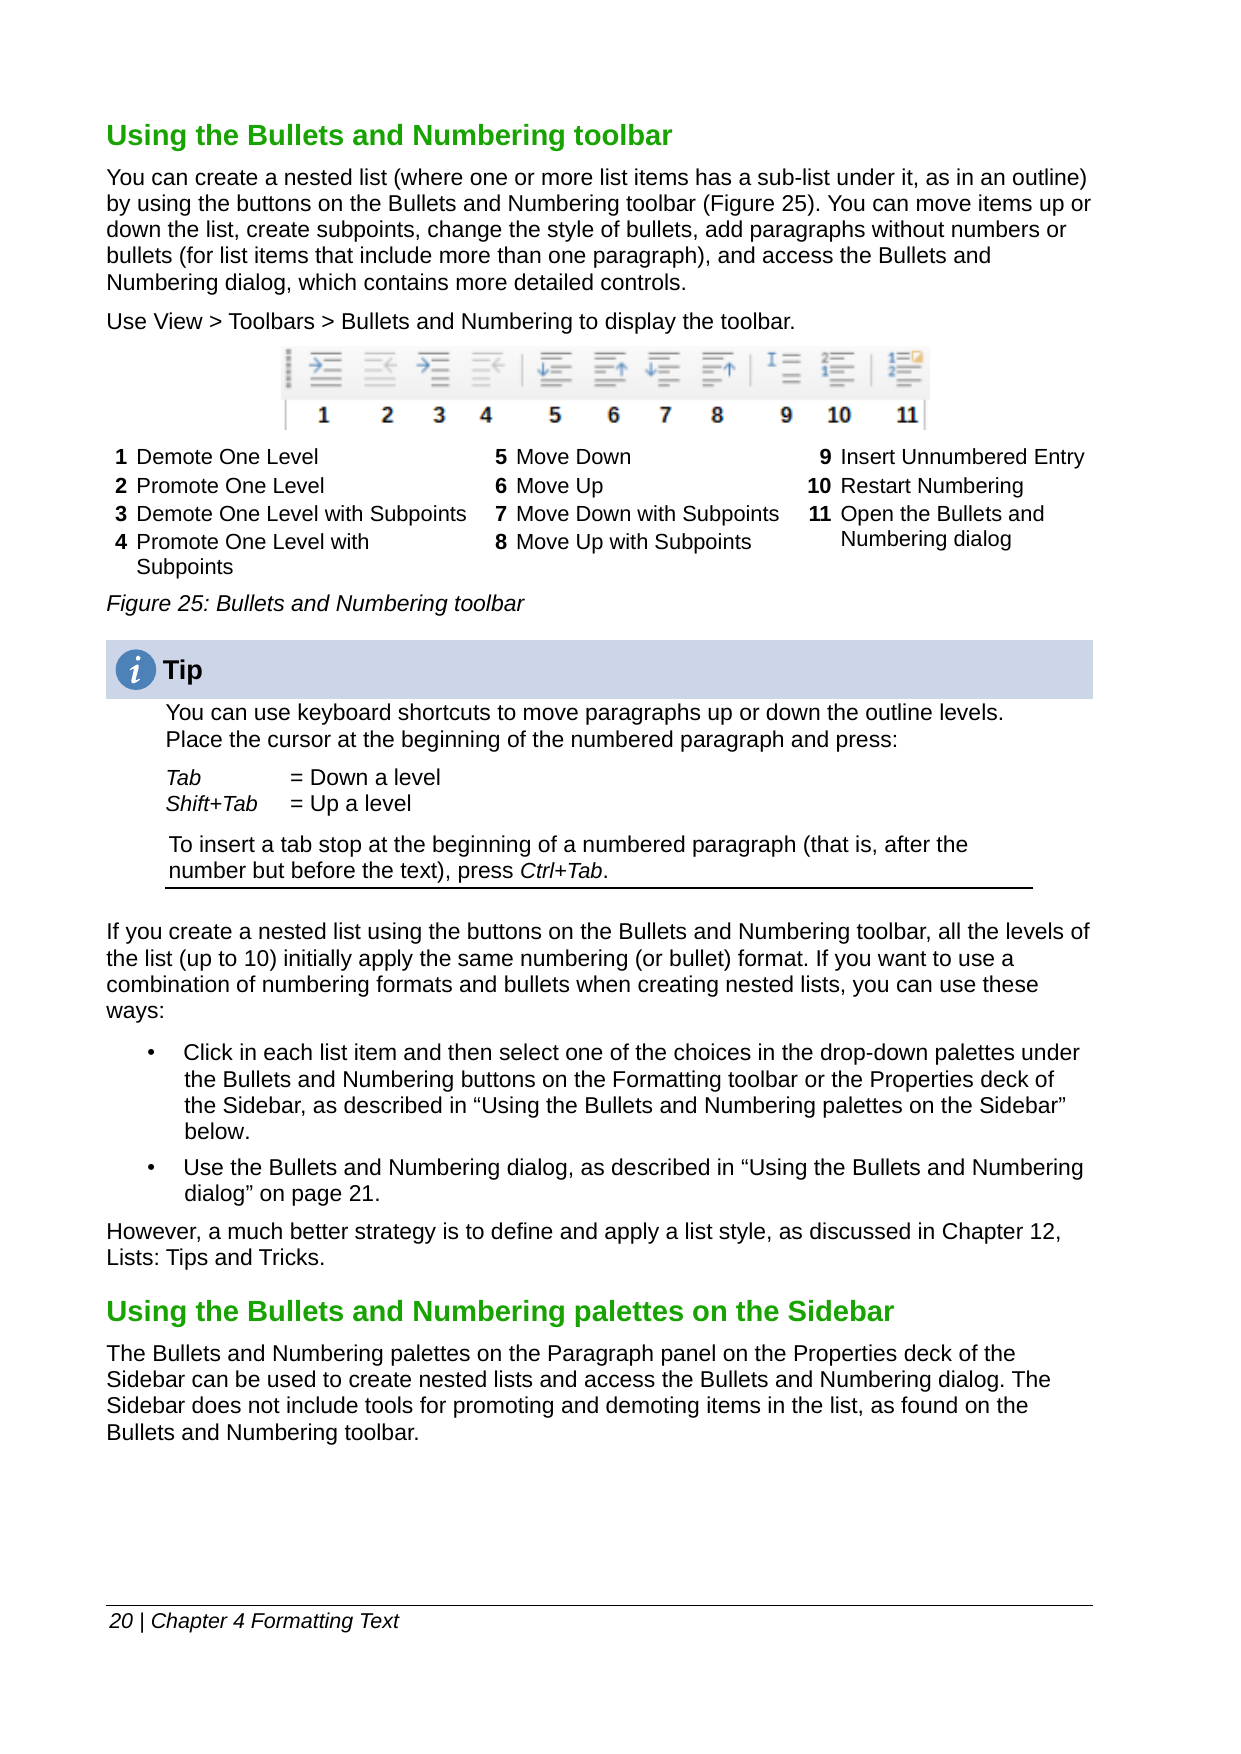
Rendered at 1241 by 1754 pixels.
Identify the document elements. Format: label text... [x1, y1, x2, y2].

table_cell 8 [473, 526, 510, 584]
list Click in each list item and then select one of the choices in the drop-down palettes under the Bullets and Numbering buttons on the Formatting toolbar or the Properties deck of the Sidebar, as described in “Using the Bullets and Numbering palettes on the Sidebar” below. [144, 1036, 1093, 1144]
table_header Move Down [510, 441, 793, 469]
table_cell 3 [106, 498, 130, 526]
table_cell Promote One Level with Subpoints [130, 526, 473, 584]
picture [280, 346, 931, 430]
text Use View > Toolbars > Bullets and Numbering to display the toolbar. [106, 308, 1093, 334]
table_cell 4 [106, 526, 130, 584]
subtitle Using the Bullets and Numbering toolbar [106, 118, 1093, 152]
table_cell Promote One Level [130, 470, 473, 498]
table_cell 2 [106, 470, 130, 498]
text The Bullets and Numbering palettes on the Paragraph panel on the Properties deck of the Sidebar can be used to create nested lists and access the Bullets and Numbering dialog. The Sidebar does not include tools for promoting and demoting items in the list, as found on the Bullets and Numbering toolbar. [106, 1339, 1093, 1445]
table_cell 10 [793, 470, 834, 498]
table_cell Move Up with Subpoints [510, 526, 793, 584]
table_cell [793, 526, 834, 584]
table_header 5 [473, 441, 510, 469]
text To insert a tab stop at the beginning of a numbered paragraph (that is, after the number but before the text), press Ctrl+Tab. [165, 828, 1033, 887]
table_header Insert Unnumbered Entry [834, 441, 1104, 469]
table_cell Demote One Level with Subpoints [130, 498, 473, 526]
table_header 1 [106, 441, 130, 469]
table_cell Move Up [510, 470, 793, 498]
text You can create a nested list (where one or more list items has a sub-list under it, as in an outline) by using the buttons on the Bullets and Numbering toolbar (Figure 25). You can move items up or down the list, create subpoints, change the style of bullets, add paragraphs without numbers or bullets (for list items that include more than one paragraph), and access the Bullets and Numbering dialog, which contains more detailed controls. [106, 163, 1093, 295]
table_cell Open the Bullets and Numbering dialog [834, 498, 1104, 584]
subtitle Tip [106, 640, 1093, 699]
table_header Demote One Level [130, 441, 473, 469]
table_cell Restart Numbering [834, 470, 1104, 498]
table_cell 6 [473, 470, 510, 498]
text Figure 25: Bullets and Numbering toolbar [106, 590, 1105, 616]
subtitle Using the Bullets and Numbering palettes on the Sidebar [106, 1294, 1093, 1328]
text If you create a nested list using the buttons on the Bullets and Numbering toolbar, all the levels of the list (up to 10) initially apply the same numbering (or bullet) format. If you want to use a combination of numbering formats and bullets when creating nested lists, you can use these ways: [106, 918, 1093, 1024]
table_cell Move Down with Subpoints [510, 498, 793, 526]
table_header 9 [793, 441, 834, 469]
table_cell 7 [473, 498, 510, 526]
table_cell 11 [793, 498, 834, 526]
text However, a much better strategy is to define and apply a list style, as discussed in Chapter 12, Lists: Tips and Tricks. [106, 1218, 1093, 1271]
text Tab = Down a level Shift+Tab = Up a level [165, 764, 1033, 816]
list Use the Bullets and Numbering dialog, as described in “Using the Bullets and Numbering dialog” on page 21. [144, 1151, 1093, 1209]
text You can use keyboard shortcuts to move paragraphs up or down the outline levels. Place the cursor at the beginning of the numbered paragraph and press: [165, 699, 1033, 752]
